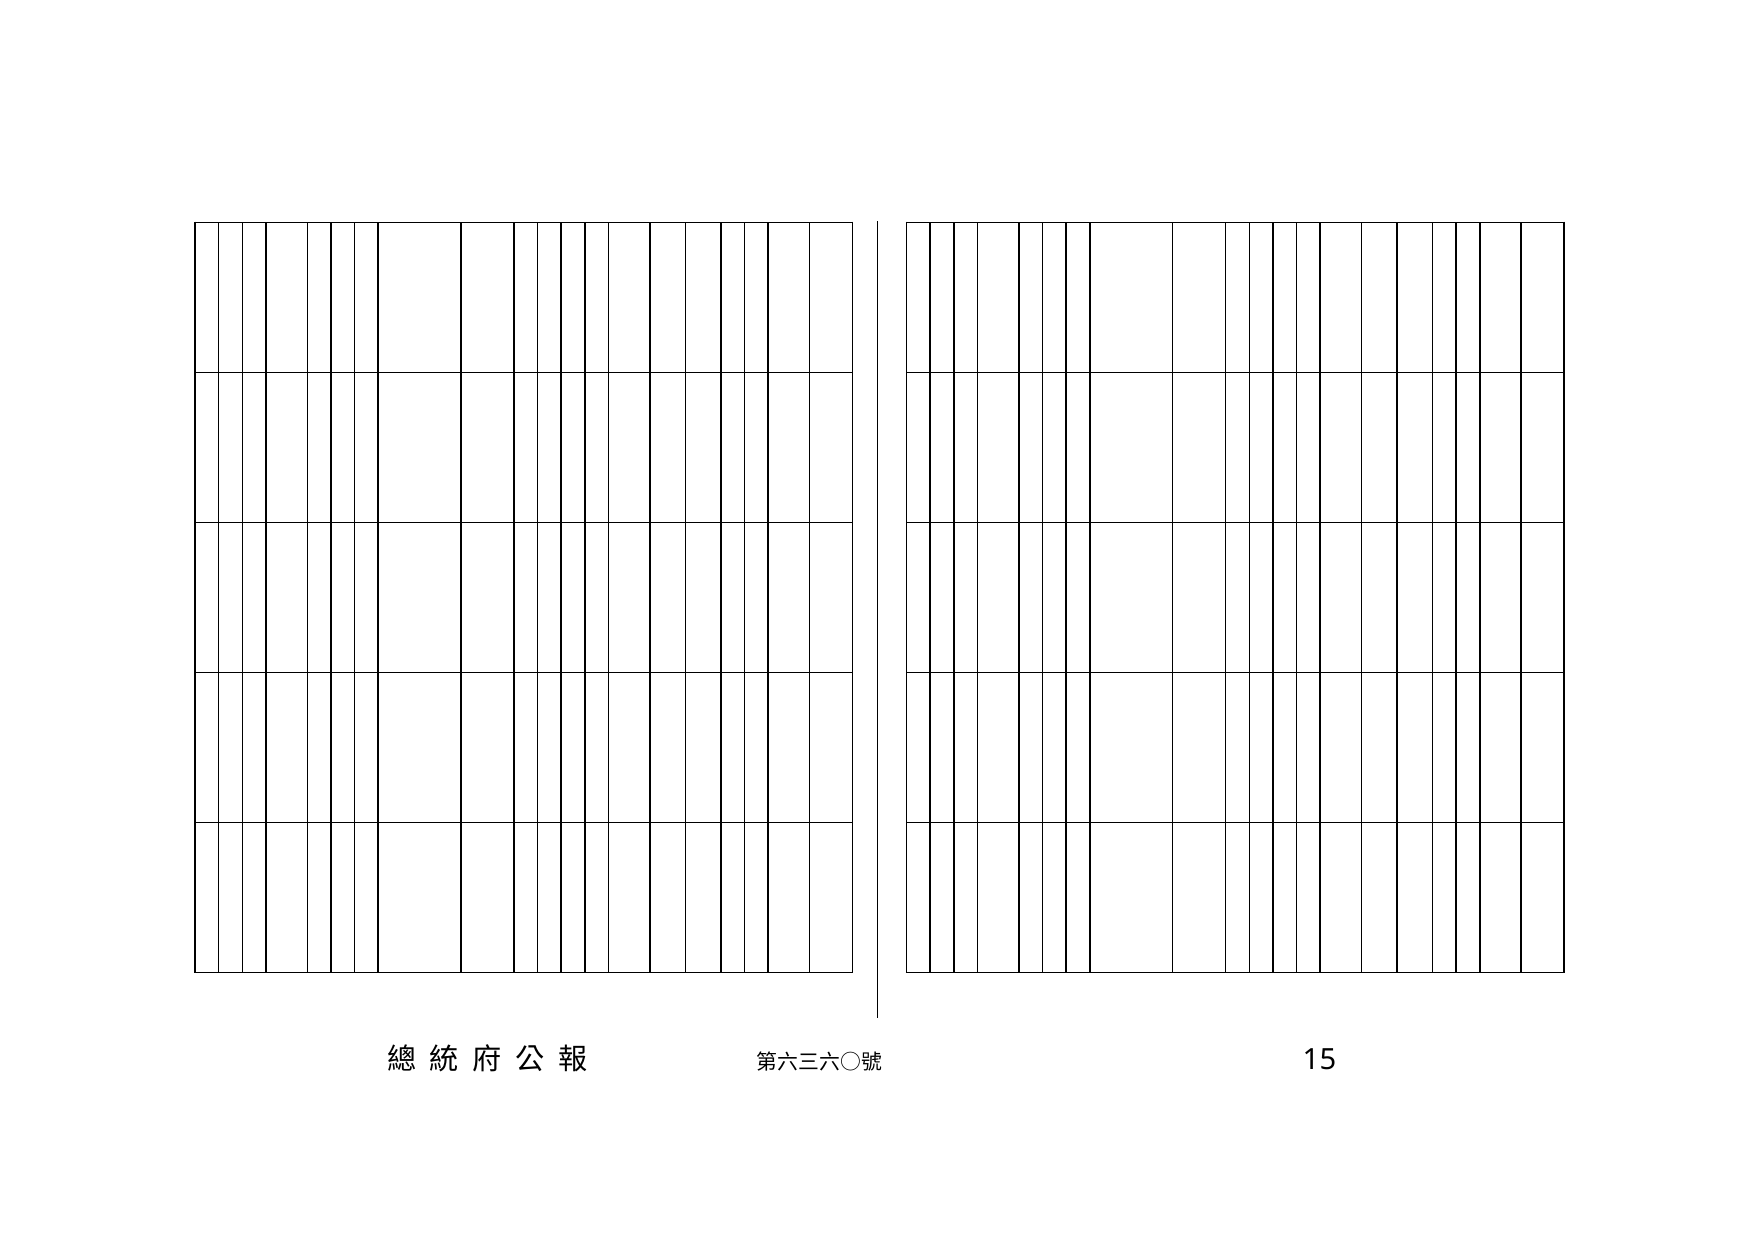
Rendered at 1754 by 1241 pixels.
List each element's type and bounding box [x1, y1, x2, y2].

table_cell [355, 223, 377, 372]
table_cell [1226, 523, 1249, 672]
table_cell [769, 223, 809, 372]
table_cell [1362, 673, 1396, 822]
table_cell [562, 373, 584, 522]
table_cell [1362, 823, 1396, 972]
table_cell [651, 373, 685, 522]
table_cell [810, 223, 852, 372]
table_cell [1043, 223, 1065, 372]
table_cell [219, 523, 242, 672]
table_cell [1250, 823, 1272, 972]
table_cell [955, 823, 977, 972]
table_cell [907, 673, 929, 822]
table_cell [308, 523, 330, 672]
table_cell [651, 823, 685, 972]
table_cell [538, 823, 560, 972]
table_cell [745, 523, 767, 672]
table_cell [745, 673, 767, 822]
table_cell [1522, 823, 1563, 972]
table_cell [1297, 673, 1319, 822]
table_cell [722, 673, 744, 822]
table_cell [586, 223, 608, 372]
table_cell [1067, 673, 1089, 822]
table_cell [1274, 223, 1296, 372]
table_cell [1362, 223, 1396, 372]
table_cell [379, 223, 460, 372]
table_cell [1398, 223, 1432, 372]
table_cell [1173, 523, 1225, 672]
table_cell [308, 223, 330, 372]
table_cell [1250, 673, 1272, 822]
table_cell [308, 823, 330, 972]
table_cell [243, 673, 265, 822]
table_cell [1091, 823, 1172, 972]
table_cell [355, 373, 377, 522]
table_cell [332, 223, 354, 372]
table_cell [931, 823, 953, 972]
table_cell [907, 823, 929, 972]
table_cell [931, 223, 953, 372]
table_cell [586, 523, 608, 672]
table_cell [1398, 523, 1432, 672]
table_cell [1398, 373, 1432, 522]
table_cell [1067, 823, 1089, 972]
table_cell [196, 373, 218, 522]
table_cell [1433, 523, 1455, 672]
table_cell [1522, 673, 1563, 822]
table_cell [907, 223, 929, 372]
table_cell [219, 673, 242, 822]
table_cell [1067, 523, 1089, 672]
table_cell [196, 523, 218, 672]
table_cell [1481, 223, 1520, 372]
table_cell [745, 823, 767, 972]
table_cell [332, 523, 354, 672]
table_cell [219, 373, 242, 522]
table_cell [978, 373, 1018, 522]
table_cell [1433, 673, 1455, 822]
table_cell [1297, 823, 1319, 972]
table_cell [1321, 823, 1361, 972]
table_cell [355, 823, 377, 972]
table_cell [1043, 523, 1065, 672]
table_cell [1274, 373, 1296, 522]
table_cell [1067, 373, 1089, 522]
table_cell [978, 223, 1018, 372]
table_cell [1297, 223, 1319, 372]
table_cell [1321, 373, 1361, 522]
table_cell [586, 823, 608, 972]
table_cell [686, 373, 720, 522]
table_cell [686, 673, 720, 822]
table_cell [1226, 223, 1249, 372]
table_cell [1067, 223, 1089, 372]
table_cell [1522, 373, 1563, 522]
table_cell [955, 223, 977, 372]
table_cell [332, 823, 354, 972]
table_cell [1398, 823, 1432, 972]
table_cell [931, 373, 953, 522]
table_cell [586, 373, 608, 522]
table_cell [907, 373, 929, 522]
table_cell [355, 523, 377, 672]
table_cell [1522, 523, 1563, 672]
table_cell [243, 523, 265, 672]
table_cell [462, 223, 513, 372]
table_cell [722, 523, 744, 672]
table_cell [308, 673, 330, 822]
table_cell [538, 523, 560, 672]
table_cell [562, 823, 584, 972]
table_cell [1274, 823, 1296, 972]
table_cell [1250, 373, 1272, 522]
table_cell [243, 823, 265, 972]
table_cell [1020, 673, 1042, 822]
table_cell [1091, 523, 1172, 672]
table_cell [1297, 523, 1319, 672]
table_cell [1362, 373, 1396, 522]
table_cell [308, 373, 330, 522]
table_cell [515, 373, 537, 522]
table_cell [1362, 523, 1396, 672]
table_cell [379, 523, 460, 672]
table_cell [196, 223, 218, 372]
table_cell [538, 673, 560, 822]
table_cell [1457, 673, 1479, 822]
table_cell [1091, 373, 1172, 522]
table_cell [243, 223, 265, 372]
table_cell [586, 673, 608, 822]
table_cell [722, 373, 744, 522]
table_cell [1321, 223, 1361, 372]
table_cell [379, 823, 460, 972]
table_cell [1522, 223, 1563, 372]
table_cell [722, 823, 744, 972]
table_cell [1457, 373, 1479, 522]
table_cell [219, 823, 242, 972]
table_cell [267, 823, 307, 972]
table_cell [1457, 223, 1479, 372]
table_cell [1433, 823, 1455, 972]
table_cell [462, 673, 513, 822]
table_cell [1020, 373, 1042, 522]
table_cell [1481, 673, 1520, 822]
table_cell [1481, 823, 1520, 972]
table_cell [515, 223, 537, 372]
table_cell [931, 673, 953, 822]
table_cell [1173, 823, 1225, 972]
table_cell [745, 223, 767, 372]
table_cell [1173, 673, 1225, 822]
table_cell [538, 223, 560, 372]
table_cell [769, 823, 809, 972]
table_cell [515, 523, 537, 672]
table_cell [769, 673, 809, 822]
table_cell [955, 373, 977, 522]
table_cell [196, 673, 218, 822]
table_cell [332, 673, 354, 822]
table_cell [1250, 223, 1272, 372]
table_cell [810, 823, 852, 972]
table_cell [196, 823, 218, 972]
table_cell [562, 673, 584, 822]
table_cell [562, 523, 584, 672]
table_cell [978, 673, 1018, 822]
table_cell [267, 673, 307, 822]
table_cell [1433, 373, 1455, 522]
table_cell [1226, 373, 1249, 522]
table_cell [267, 373, 307, 522]
table_cell [562, 223, 584, 372]
table_cell [1457, 523, 1479, 672]
table_cell [745, 373, 767, 522]
table_cell [810, 373, 852, 522]
table_cell [515, 673, 537, 822]
table_cell [1020, 823, 1042, 972]
table_cell [462, 523, 513, 672]
table_cell [1297, 373, 1319, 522]
table_cell [609, 223, 649, 372]
table_cell [1398, 673, 1432, 822]
table_cell [1433, 223, 1455, 372]
table_cell [1274, 523, 1296, 672]
table_cell [462, 823, 513, 972]
table_cell [1321, 523, 1361, 672]
table_cell [267, 523, 307, 672]
table_cell [1226, 673, 1249, 822]
table_cell [1226, 823, 1249, 972]
table_cell [978, 823, 1018, 972]
table_cell [379, 373, 460, 522]
table_cell [769, 373, 809, 522]
table_cell [1043, 823, 1065, 972]
table_cell [515, 823, 537, 972]
table_cell [1091, 673, 1172, 822]
table_cell [332, 373, 354, 522]
table_cell [1481, 373, 1520, 522]
table_cell [609, 673, 649, 822]
table_cell [978, 523, 1018, 672]
table_cell [651, 523, 685, 672]
table_cell [1173, 223, 1225, 372]
table_cell [769, 523, 809, 672]
table_cell [609, 823, 649, 972]
table_cell [1481, 523, 1520, 672]
table_cell [955, 673, 977, 822]
table_cell [931, 523, 953, 672]
table_cell [810, 523, 852, 672]
table_cell [609, 373, 649, 522]
table_cell [267, 223, 307, 372]
table_cell [379, 673, 460, 822]
table_cell [955, 523, 977, 672]
table_cell [686, 223, 720, 372]
table_cell [810, 673, 852, 822]
table_cell [722, 223, 744, 372]
table_cell [1020, 223, 1042, 372]
table_cell [1091, 223, 1172, 372]
table_cell [1457, 823, 1479, 972]
table_cell [1173, 373, 1225, 522]
table_cell [651, 223, 685, 372]
table_cell [1274, 673, 1296, 822]
table_cell [538, 373, 560, 522]
table_cell [1043, 673, 1065, 822]
table_cell [1321, 673, 1361, 822]
table_cell [243, 373, 265, 522]
table_cell [907, 523, 929, 672]
table_cell [686, 523, 720, 672]
table_cell [219, 223, 242, 372]
table_cell [651, 673, 685, 822]
table_cell [462, 373, 513, 522]
table_cell [686, 823, 720, 972]
table_cell [355, 673, 377, 822]
table_cell [1043, 373, 1065, 522]
table_cell [1250, 523, 1272, 672]
table_cell [1020, 523, 1042, 672]
table_cell [609, 523, 649, 672]
